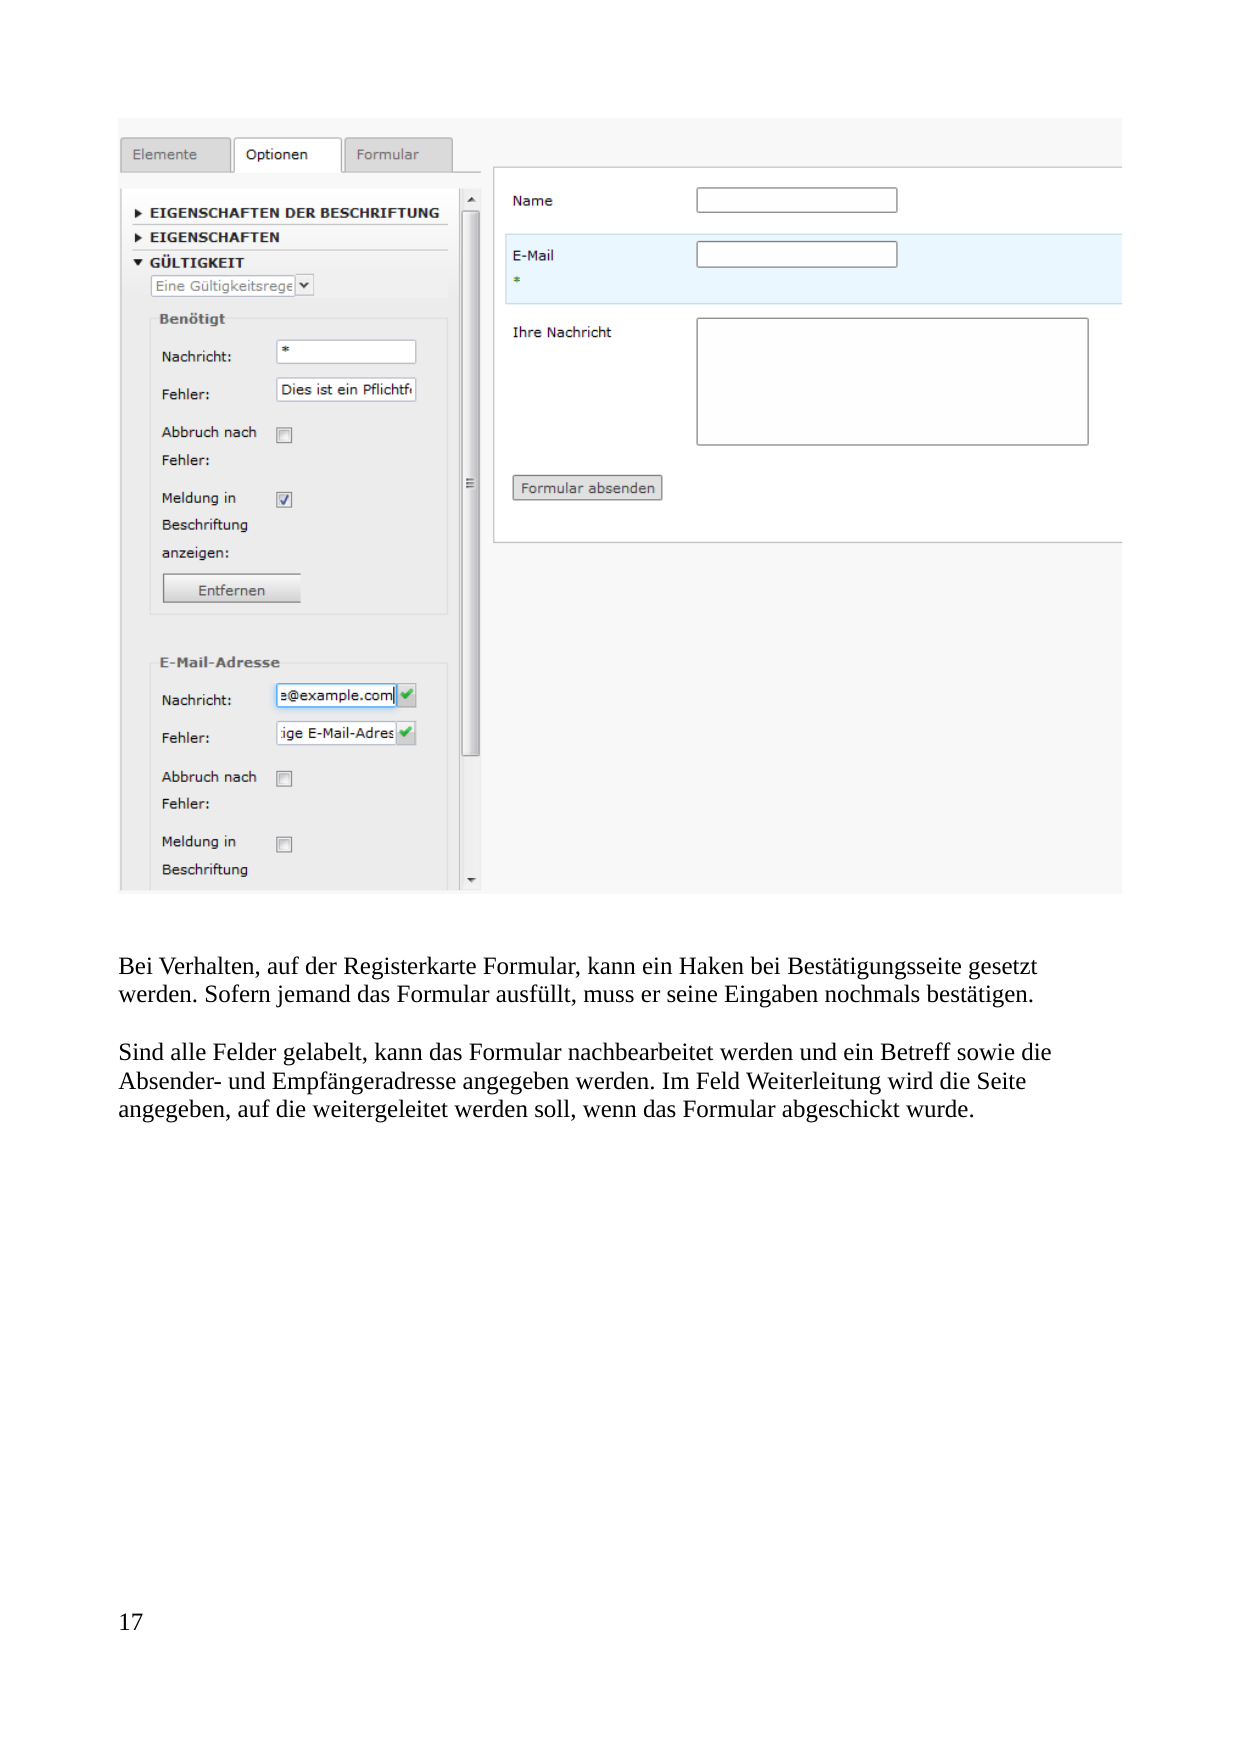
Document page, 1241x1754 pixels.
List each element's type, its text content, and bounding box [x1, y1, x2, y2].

text Sind alle Felder gelabelt, kann das Formular nachbearbeitet werden und ein Betreff sowie die Absender- und Empfängeradresse angegeben werden. Im Feld Weiterleitung wird die Seite angegeben, auf die weitergeleitet werden soll, wenn das Formular abgeschickt wurde. [118, 1037, 1122, 1123]
text Bei Verhalten, auf der Registerkarte Formular, kann ein Haken bei Bestätigungsseite gesetzt werden. Sofern jemand das Formular ausfüllt, muss er seine Eingaben nochmals bestätigen. [118, 951, 1122, 1008]
picture [118, 118, 1123, 894]
